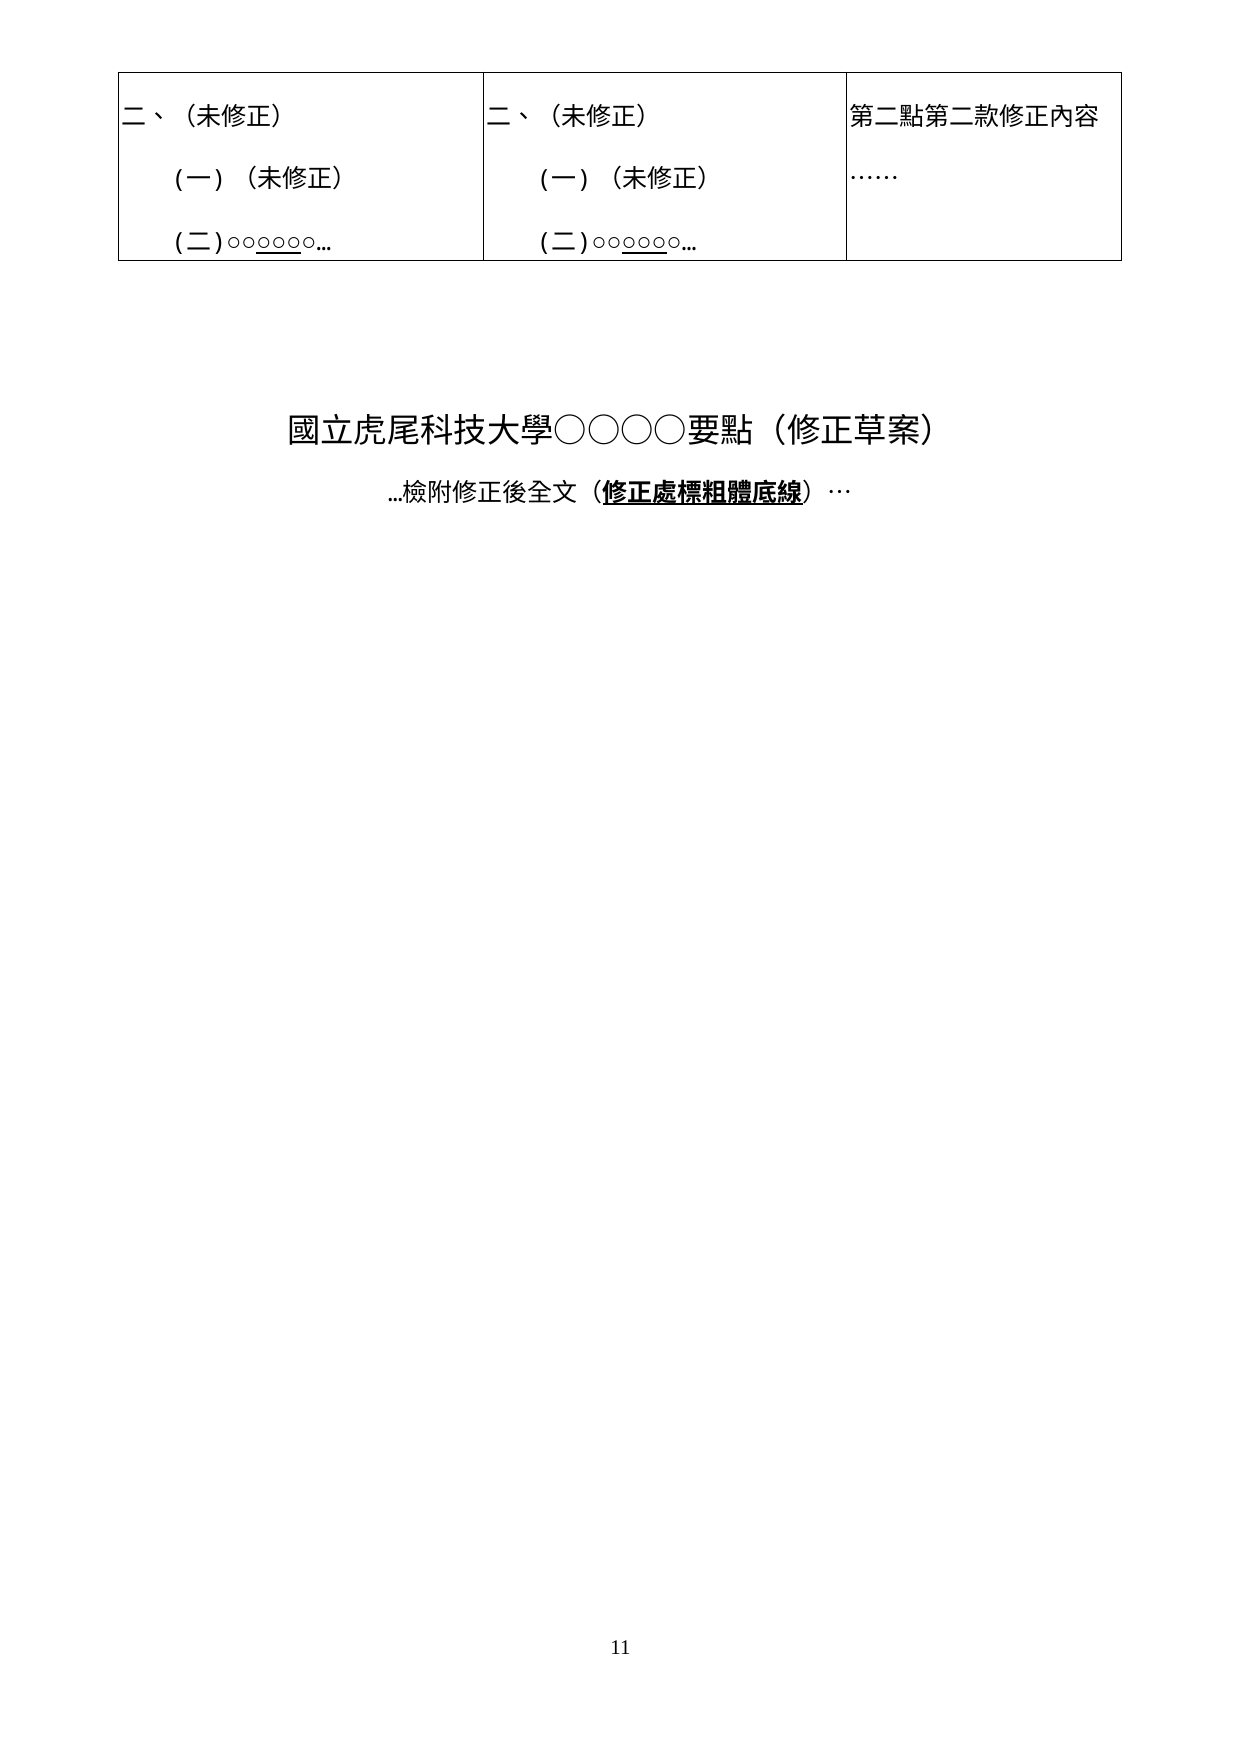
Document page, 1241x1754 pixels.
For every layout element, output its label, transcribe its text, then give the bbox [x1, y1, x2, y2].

table_cell 二、（未修正） (一) （未修正） (二)○○○○○○… [484, 73, 846, 260]
text 國立虎尾科技大學○○○○要點（修正草案） [118, 386, 1122, 449]
table_cell 第二點第二款修正內容…… [847, 73, 1121, 260]
text …檢附修正後全文（修正處標粗體底線）… [118, 449, 1122, 511]
table_cell 二、（未修正） (一) （未修正） (二)○○○○○○… [119, 73, 483, 260]
